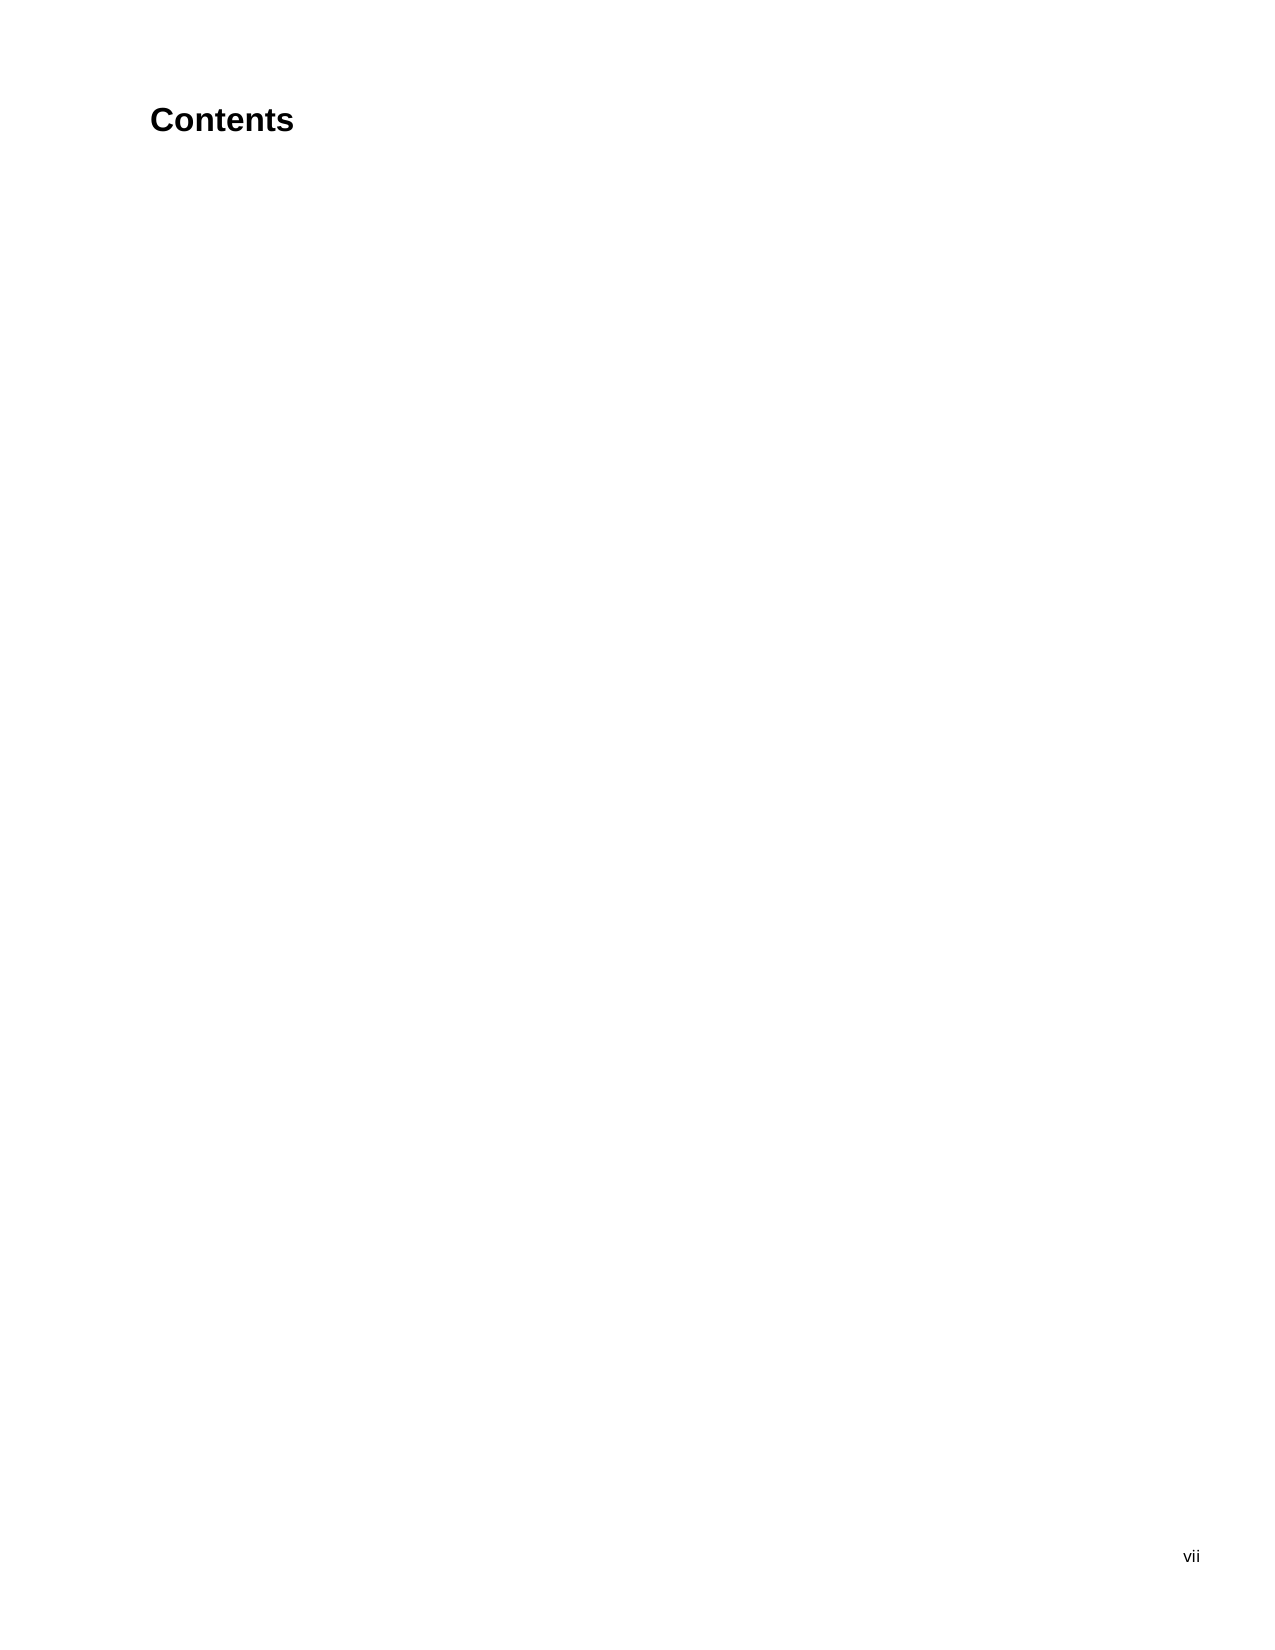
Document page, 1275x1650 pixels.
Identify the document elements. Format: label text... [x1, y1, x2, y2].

subtitle Contents [150, 100, 1200, 138]
